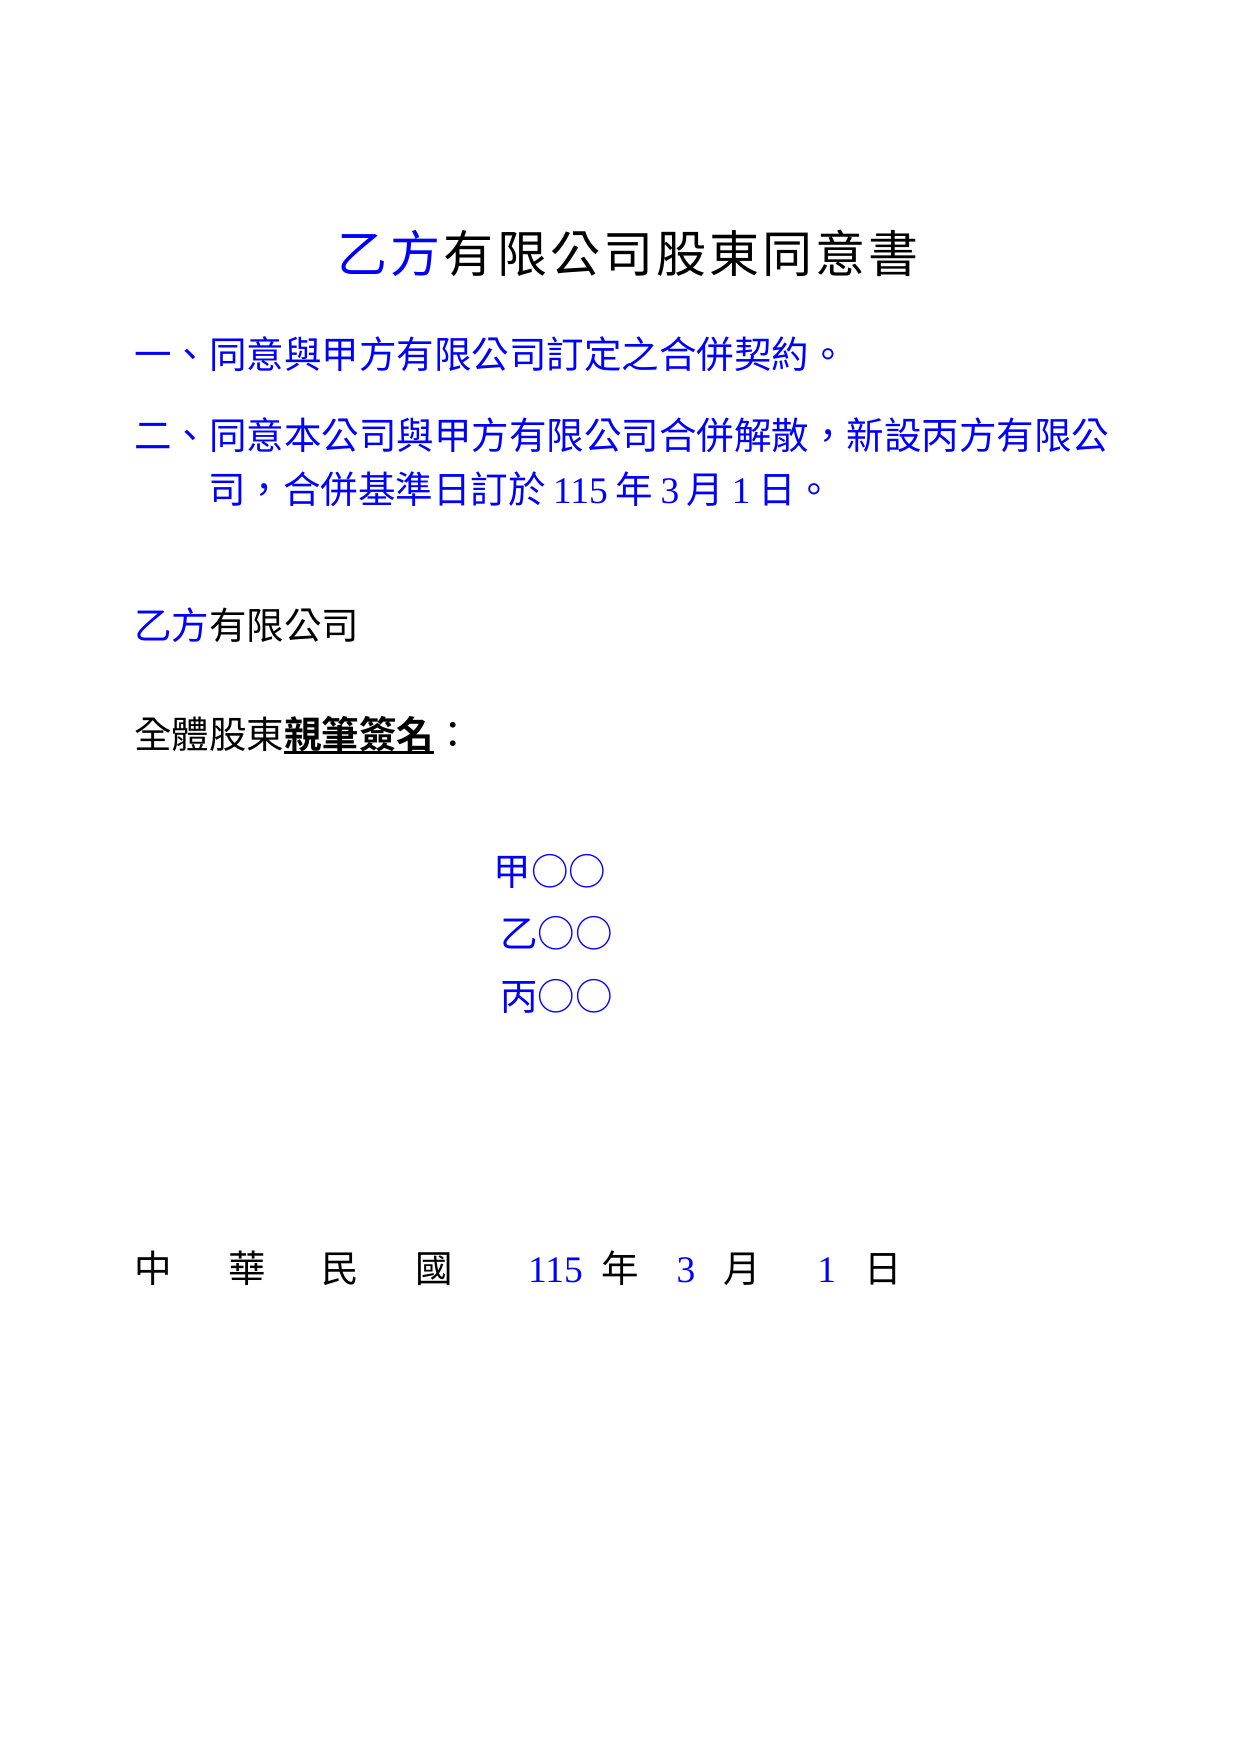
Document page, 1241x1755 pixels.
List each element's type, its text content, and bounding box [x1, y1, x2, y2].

text 一、同意與甲方有限公司訂定之合併契約。 [134, 324, 1122, 379]
text 二、同意本公司與甲方有限公司合併解散，新設丙方有限公司，合併基準日訂於115年3月1日。 [134, 406, 1122, 514]
text 乙方有限公司 [134, 596, 1122, 650]
subtitle 乙方有限公司股東同意書 [134, 215, 1122, 287]
text 乙○○ [134, 898, 1122, 960]
text 甲○○ [134, 835, 1122, 898]
text 丙○○ [134, 960, 1122, 1023]
text 全體股東親筆簽名： [134, 704, 1122, 759]
text 中 華 民 國 115 年 3 月 1 日 [134, 1238, 1122, 1293]
